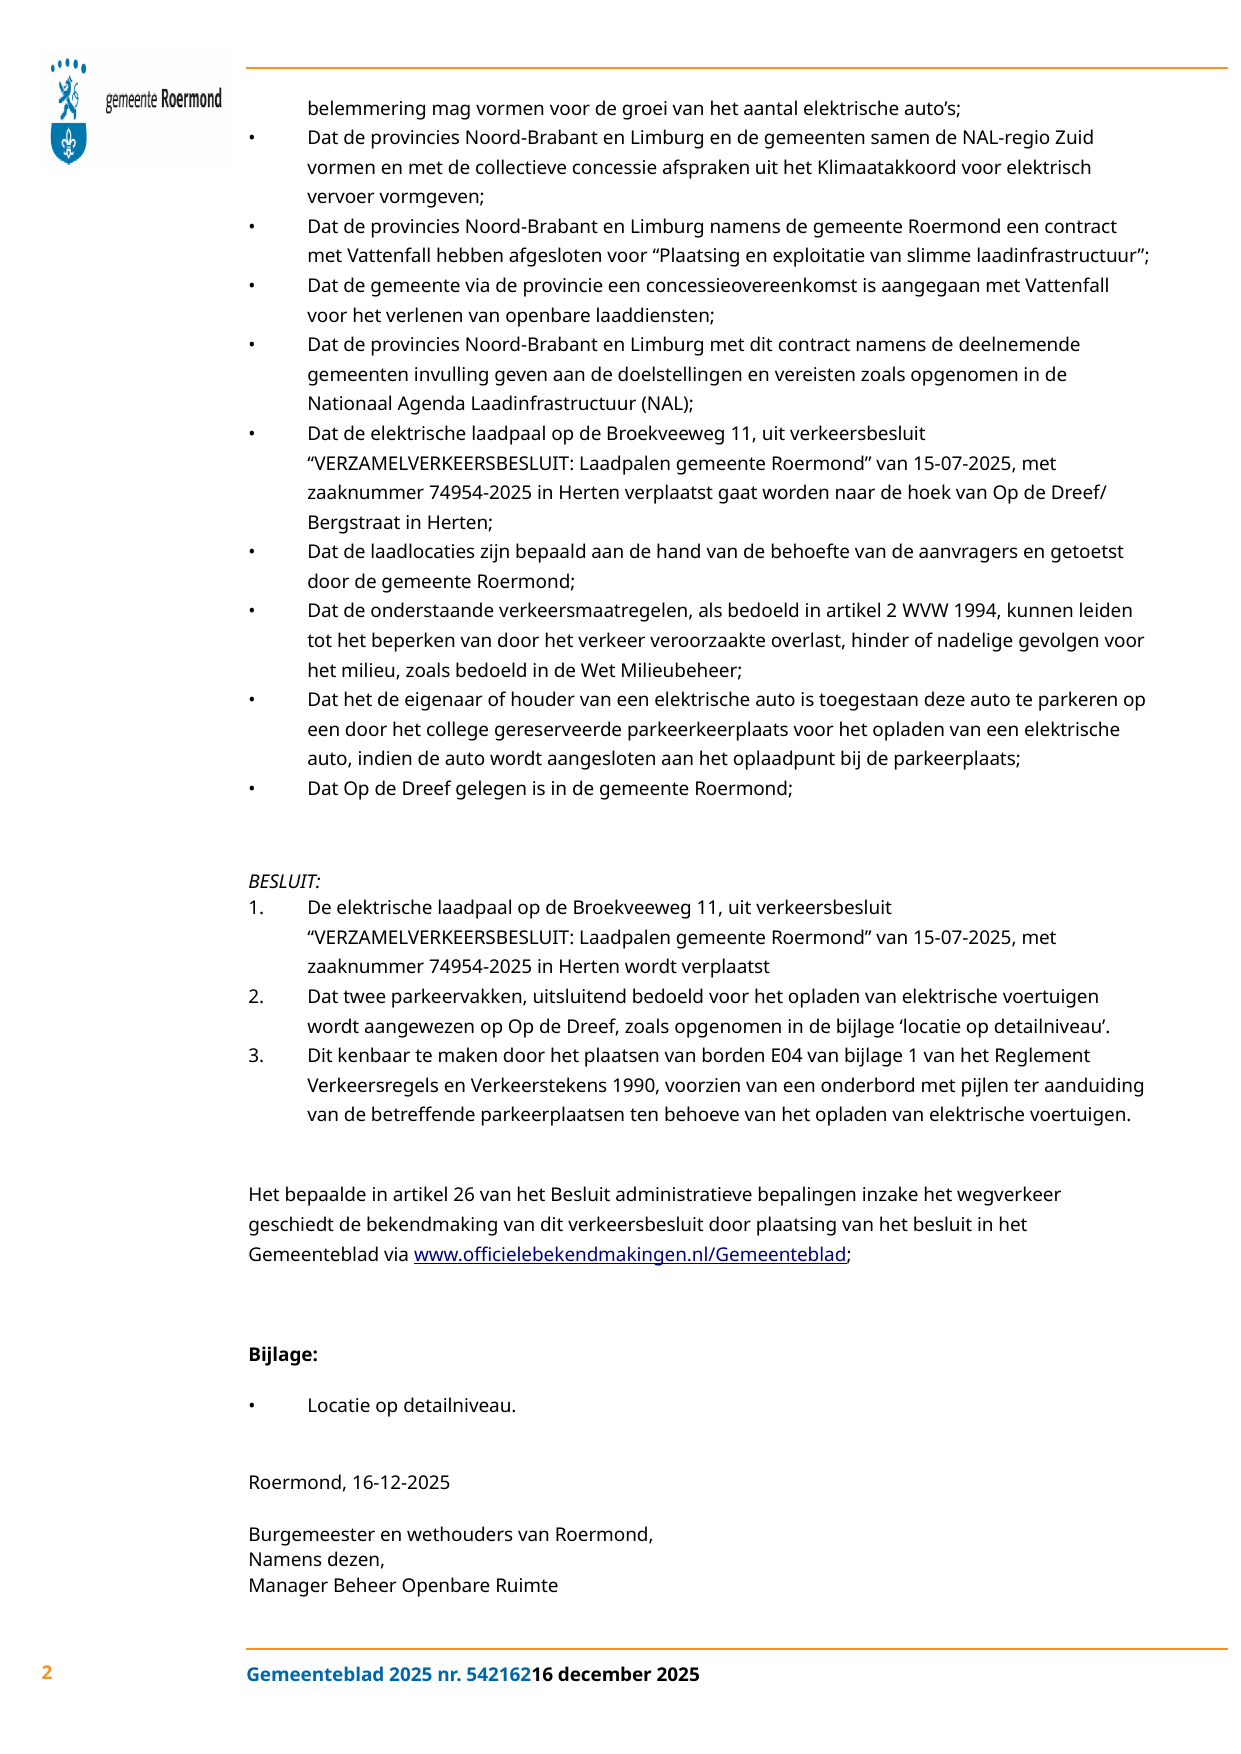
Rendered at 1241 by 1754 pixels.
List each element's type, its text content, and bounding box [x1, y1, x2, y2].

text Namens dezen, [248, 1547, 1152, 1572]
list Locatie op detailniveau. [248, 1392, 1152, 1418]
list De elektrische laadpaal op de Broekveeweg 11, uit verkeersbesluit “VERZAMELVERKEERSBESLUIT: Laadpalen gemeente Roermond” van 15-07-2025, met zaaknummer 74954-2025 in Herten wordt verplaatst [248, 894, 1152, 979]
list Dat het de eigenaar of houder van een elektrische auto is toegestaan deze auto te parkeren op een door het college gereserveerde parkeerkeerplaats voor het opladen van een elektrische auto, indien de auto wordt aangesloten aan het oplaadpunt bij de parkeerplaats; [248, 686, 1152, 771]
list Dat de laadlocaties zijn bepaald aan de hand van de behoefte van de aanvragers en getoetst door de gemeente Roermond; [248, 538, 1152, 594]
list Dat de elektrische laadpaal op de Broekveeweg 11, uit verkeersbesluit “VERZAMELVERKEERSBESLUIT: Laadpalen gemeente Roermond” van 15-07-2025, met zaaknummer 74954-2025 in Herten verplaatst gaat worden naar de hoek van Op de Dreef/ Bergstraat in Herten; [248, 420, 1152, 535]
list Dit kenbaar te maken door het plaatsen van borden E04 van bijlage 1 van het Reglement Verkeersregels en Verkeerstekens 1990, voorzien van een onderbord met pijlen ter aanduiding van de betreffende parkeerplaatsen ten behoeve van het opladen van elektrische voertuigen. [248, 1042, 1152, 1127]
text Manager Beheer Openbare Ruimte [248, 1572, 1152, 1598]
text Bijlage: [248, 1342, 1152, 1367]
list Dat Op de Dreef gelegen is in de gemeente Roermond; [248, 775, 1152, 801]
list Dat twee parkeervakken, uitsluitend bedoeld voor het opladen van elektrische voertuigen wordt aangewezen op Op de Dreef, zoals opgenomen in de bijlage ‘locatie op detailniveau’. [248, 983, 1152, 1038]
list Dat de provincies Noord-Brabant en Limburg en de gemeenten samen de NAL-regio Zuid vormen en met de collectieve concessie afspraken uit het Klimaatakkoord voor elektrisch vervoer vormgeven; [248, 124, 1152, 209]
list Dat de provincies Noord-Brabant en Limburg namens de gemeente Roermond een contract met Vattenfall hebben afgesloten voor “Plaatsing en exploitatie van slimme laadinfrastructuur”; [248, 213, 1152, 268]
text BESLUIT: [248, 869, 1152, 894]
text Roermond, 16-12-2025 [248, 1469, 1152, 1495]
list Dat de gemeente via de provincie een concessieovereenkomst is aangegaan met Vattenfall voor het verlenen van openbare laaddiensten; [248, 272, 1152, 328]
text Burgemeester en wethouders van Roermond, [248, 1521, 1152, 1547]
text Het bepaalde in artikel 26 van het Besluit administratieve bepalingen inzake het wegverkeer geschiedt de bekendmaking van dit verkeersbesluit door plaatsing van het besluit in het Gemeenteblad via www.officielebekendmakingen.nl/Gemeenteblad; [248, 1182, 1152, 1266]
list Dat de onderstaande verkeersmaatregelen, als bedoeld in artikel 2 WVW 1994, kunnen leiden tot het beperken van door het verkeer veroorzaakte overlast, hinder of nadelige gevolgen voor het milieu, zoals bedoeld in de Wet Milieubeheer; [248, 598, 1152, 683]
list belemmering mag vormen voor de groei van het aantal elektrische auto’s; [248, 95, 1152, 121]
picture [41, 47, 231, 172]
list Dat de provincies Noord-Brabant en Limburg met dit contract namens de deelnemende gemeenten invulling geven aan de doelstellingen en vereisten zoals opgenomen in de Nationaal Agenda Laadinfrastructuur (NAL); [248, 331, 1152, 416]
